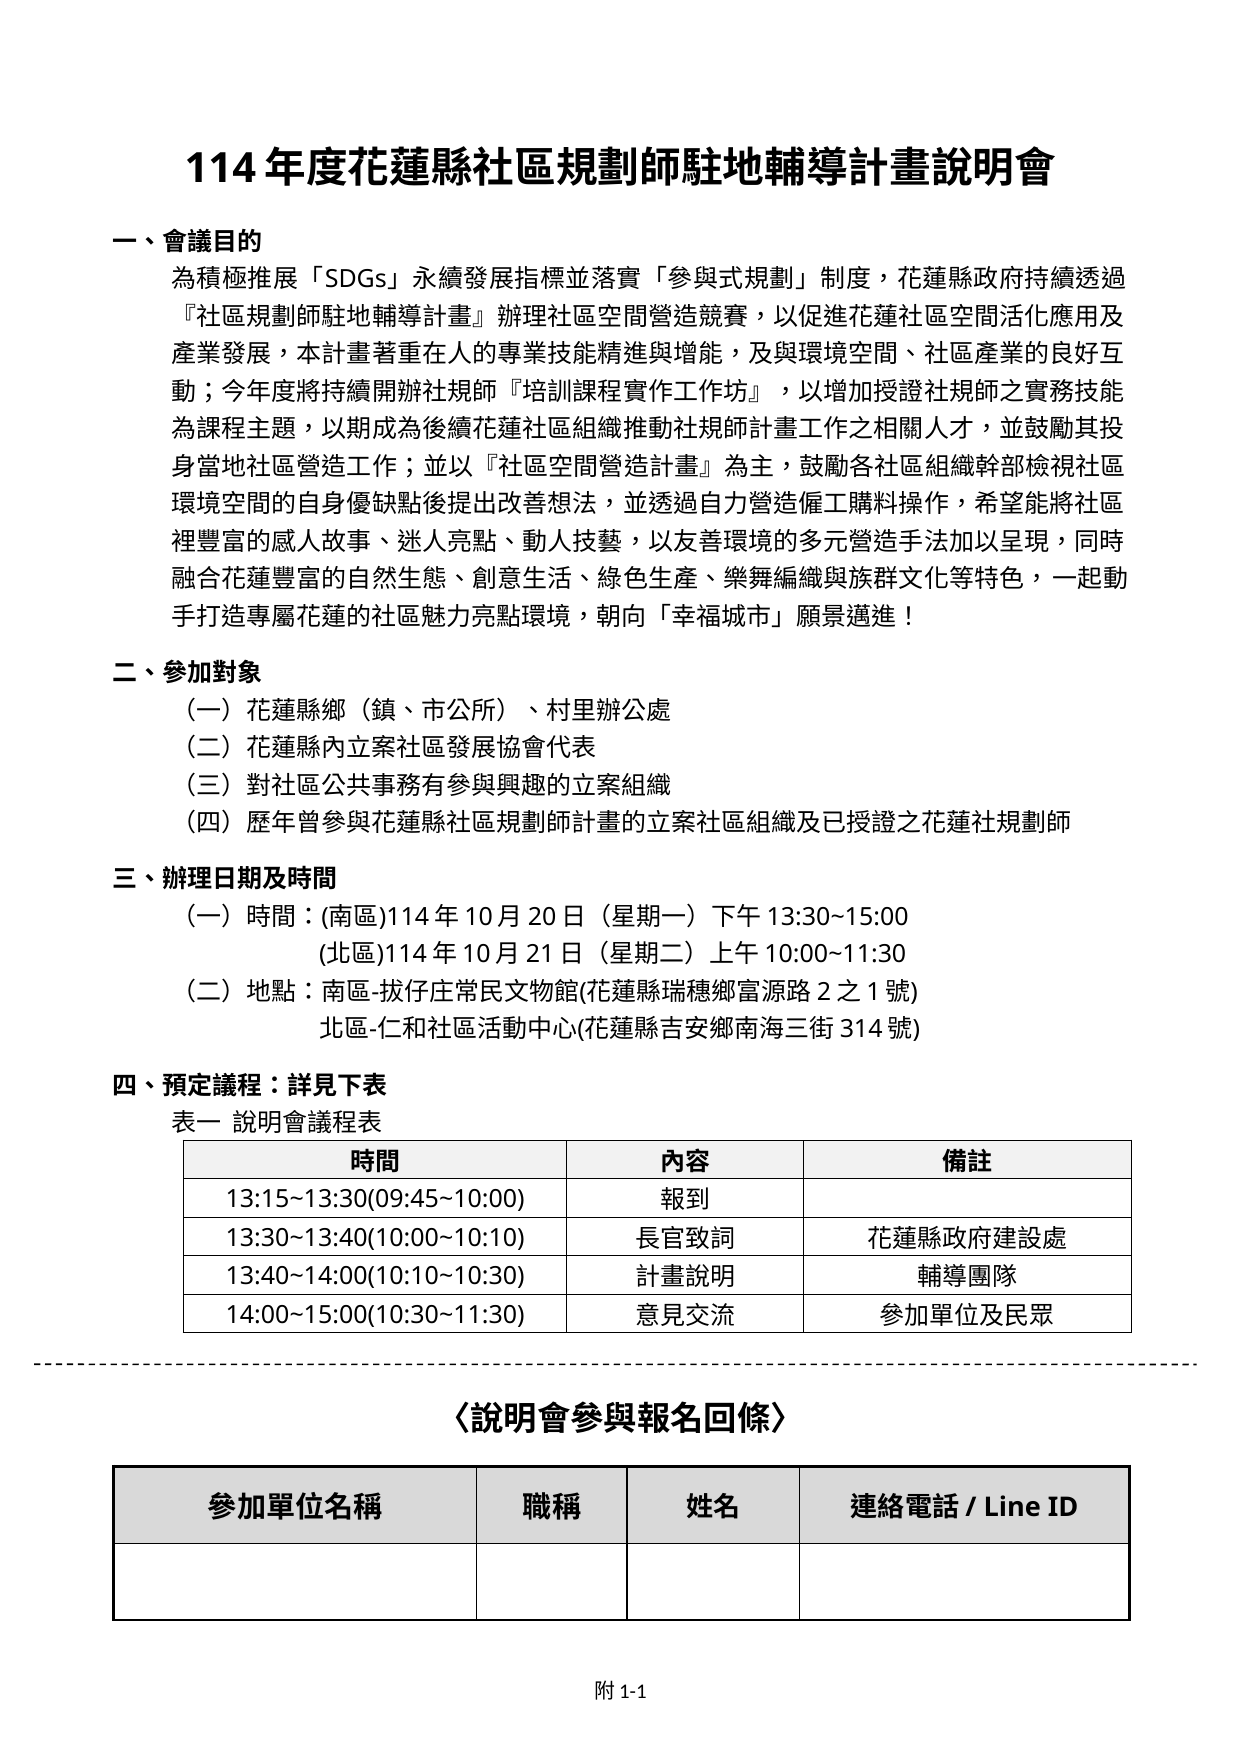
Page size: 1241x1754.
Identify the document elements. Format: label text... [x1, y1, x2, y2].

table_header 備註 [804, 1141, 1131, 1178]
text 一、會議目的 [112, 221, 1128, 258]
table_cell 計畫說明 [567, 1256, 803, 1294]
text 二、參加對象 [112, 652, 1128, 689]
table_header 職稱 [477, 1468, 626, 1543]
text （四）歷年曾參與花蓮縣社區規劃師計畫的立案社區組織及已授證之花蓮社規劃師 [171, 802, 1128, 839]
text （一）時間：(南區)114年10月20日（星期一）下午13:30~15:00 [171, 896, 1128, 933]
table_cell [804, 1179, 1131, 1217]
text 表一 說明會議程表 [171, 1102, 1128, 1139]
text 為積極推展「SDGs」永續發展指標並落實「參與式規劃」制度，花蓮縣政府持續透過『社區規劃師駐地輔導計畫』辦理社區空間營造競賽，以促進花蓮社區空間活化應用及產業發展，本計畫著重在人的專業技能精進與增能，及與環境空間、社區產業的良好互動；今年度將持續開辦社規師『培訓課程實作工作坊』，以增加授證社規師之實務技能為課程主題，以期成為後續花蓮社區組織推動社規師計畫工作之相關人才，並鼓勵其投身當地社區營造工作；並以『社區空間營造計畫』為主，鼓勵各社區組織幹部檢視社區環境空間的自身優缺點後提出改善想法，並透過自力營造僱工購料操作，希望能將社區裡豐富的感人故事、迷人亮點、動人技藝，以友善環境的多元營造手法加以呈現，同時融合花蓮豐富的自然生態、創意生活、綠色生產、樂舞編織與族群文化等特色，一起動手打造專屬花蓮的社區魅力亮點環境，朝向「幸福城市」願景邁進！ [171, 258, 1128, 633]
table_cell 花蓮縣政府建設處 [804, 1218, 1131, 1255]
text （二）花蓮縣內立案社區發展協會代表 [171, 727, 1128, 764]
table_cell [628, 1544, 799, 1619]
text 〈說明會參與報名回條〉 [112, 1378, 1128, 1453]
table_cell 14:00~15:00(10:30~11:30) [184, 1295, 566, 1332]
text （一）花蓮縣鄉（鎮、市公所）、村里辦公處 [171, 689, 1128, 727]
table_cell 13:30~13:40(10:00~10:10) [184, 1218, 566, 1255]
text (北區)114年10月21日（星期二）上午10:00~11:30 [319, 933, 1128, 971]
text （三）對社區公共事務有參與興趣的立案組織 [171, 764, 1128, 802]
table_header 時間 [184, 1141, 566, 1178]
text 北區-仁和社區活動中心(花蓮縣吉安鄉南海三街314號) [319, 1008, 1128, 1046]
table_cell [800, 1544, 1128, 1619]
table_cell 長官致詞 [567, 1218, 803, 1255]
table_header 參加單位名稱 [115, 1468, 476, 1543]
table_cell 意見交流 [567, 1295, 803, 1332]
text 四、預定議程：詳見下表 [112, 1064, 1128, 1102]
text 114年度花蓮縣社區規劃師駐地輔導計畫說明會 [112, 127, 1128, 202]
table_cell 13:40~14:00(10:10~10:30) [184, 1256, 566, 1294]
table_header 姓名 [628, 1468, 799, 1543]
table_cell [115, 1544, 476, 1619]
text 三、辦理日期及時間 [112, 858, 866, 896]
table_cell 報到 [567, 1179, 803, 1217]
table_cell 參加單位及民眾 [804, 1295, 1131, 1332]
table_header 連絡電話 / Line ID [800, 1468, 1128, 1543]
text （二）地點：南區-拔仔庄常民文物館(花蓮縣瑞穗鄉富源路2之1號) [171, 971, 1128, 1008]
table_cell 輔導團隊 [804, 1256, 1131, 1294]
table_cell 13:15~13:30(09:45~10:00) [184, 1179, 566, 1217]
table_cell [477, 1544, 626, 1619]
table_header 內容 [567, 1141, 803, 1178]
